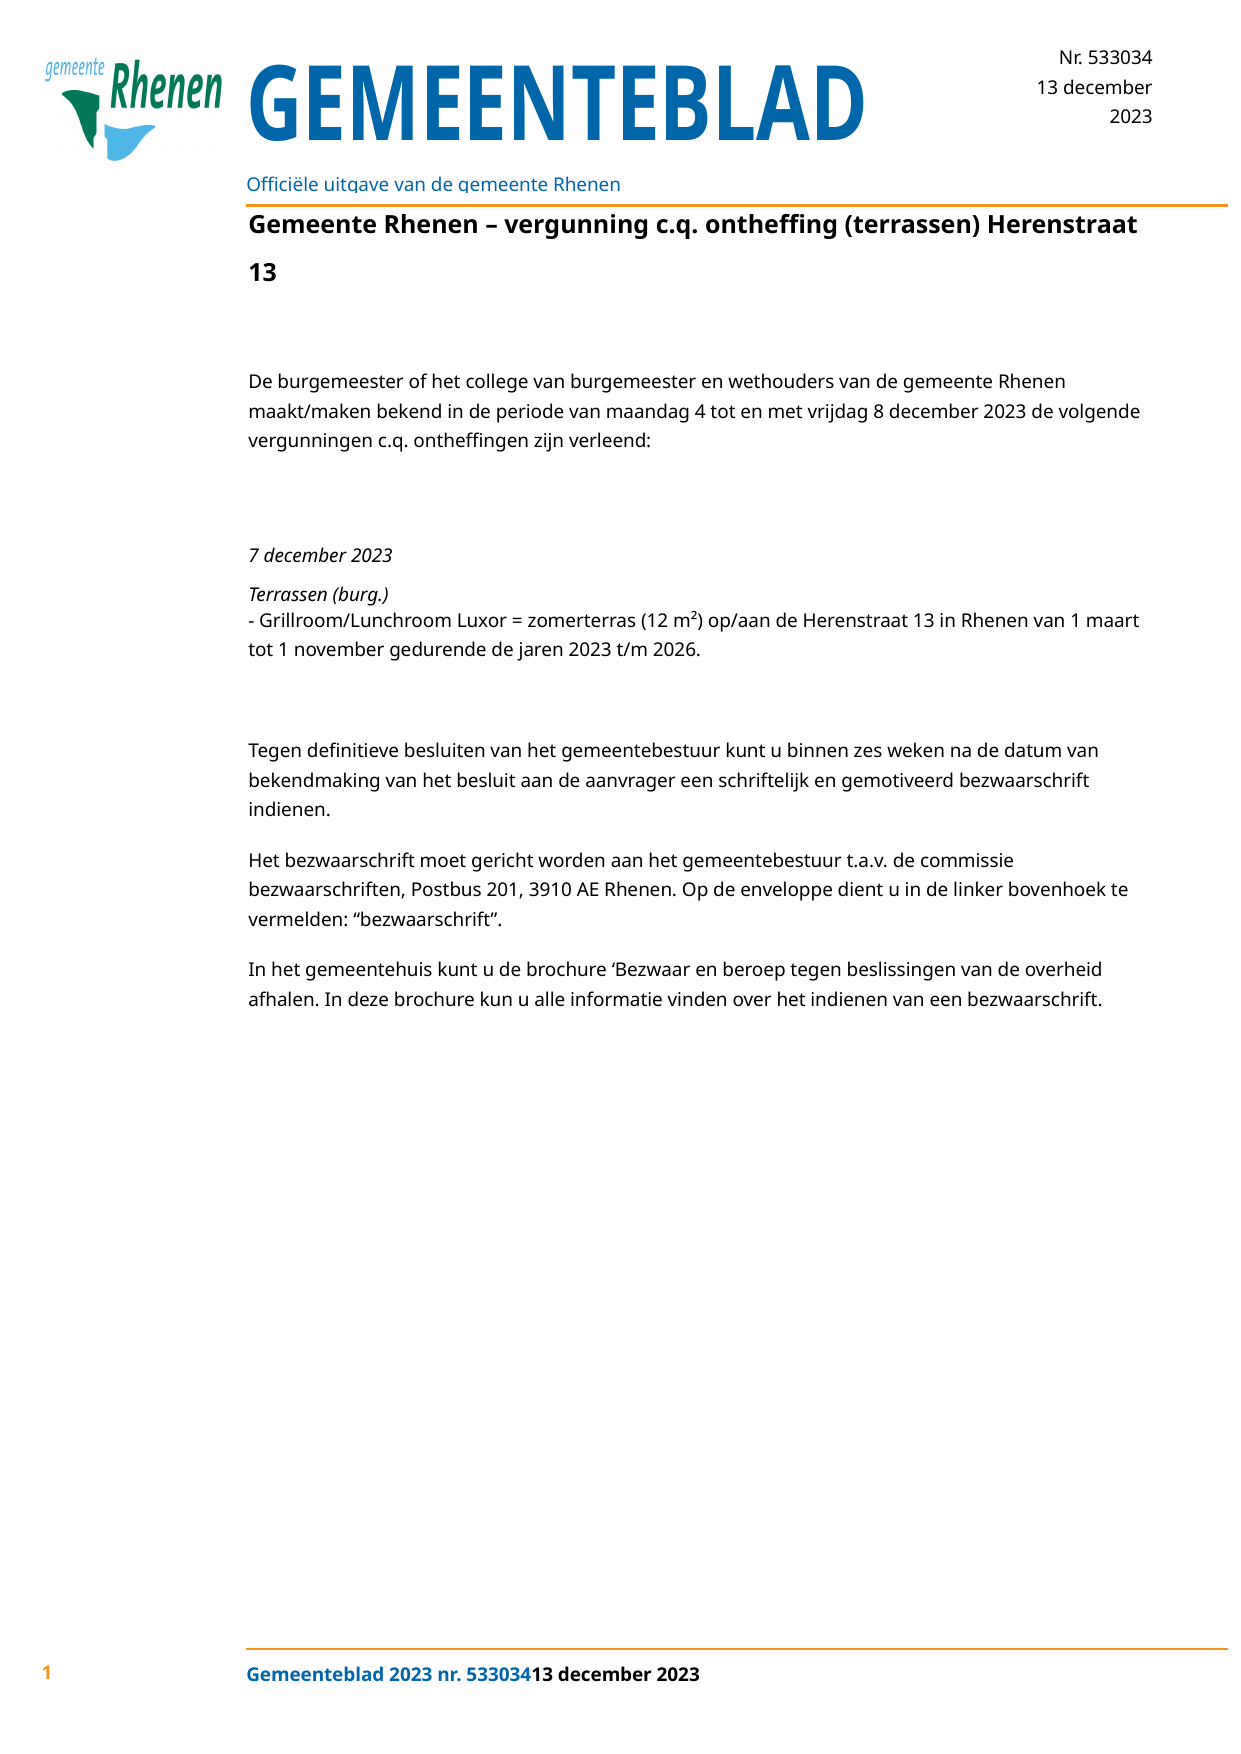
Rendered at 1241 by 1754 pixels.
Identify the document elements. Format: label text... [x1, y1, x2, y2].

text Tegen definitieve besluiten van het gemeentebestuur kunt u binnen zes weken na de datum van bekendmaking van het besluit aan de aanvrager een schriftelijk en gemotiveerd bezwaarschrift indienen. [248, 737, 1152, 822]
text Terrassen (burg.) [248, 581, 1152, 607]
text - Grillroom/Lunchroom Luxor = zomerterras (12 m²) op/aan de Herenstraat 13 in Rhenen van 1 maart tot 1 november gedurende de jaren 2023 t/m 2026. [248, 607, 1152, 662]
picture [41, 47, 231, 172]
text 7 december 2023 [248, 542, 1152, 568]
text Gemeente Rhenen – vergunning c.q. ontheffing (terrassen) Herenstraat 13 [248, 207, 1152, 288]
text Het bezwaarschrift moet gericht worden aan het gemeentebestuur t.a.v. de commissie bezwaarschriften, Postbus 201, 3910 AE Rhenen. Op de enveloppe dient u in de linker bovenhoek te vermelden: “bezwaarschrift”. [248, 847, 1152, 932]
text In het gemeentehuis kunt u de brochure ‘Bezwaar en beroep tegen beslissingen van de overheid afhalen. In deze brochure kun u alle informatie vinden over het indienen van een bezwaarschrift. [248, 956, 1152, 1012]
text De burgemeester of het college van burgemeester en wethouders van de gemeente Rhenen maakt/maken bekend in de periode van maandag 4 tot en met vrijdag 8 december 2023 de volgende vergunningen c.q. ontheffingen zijn verleend: [248, 368, 1152, 453]
